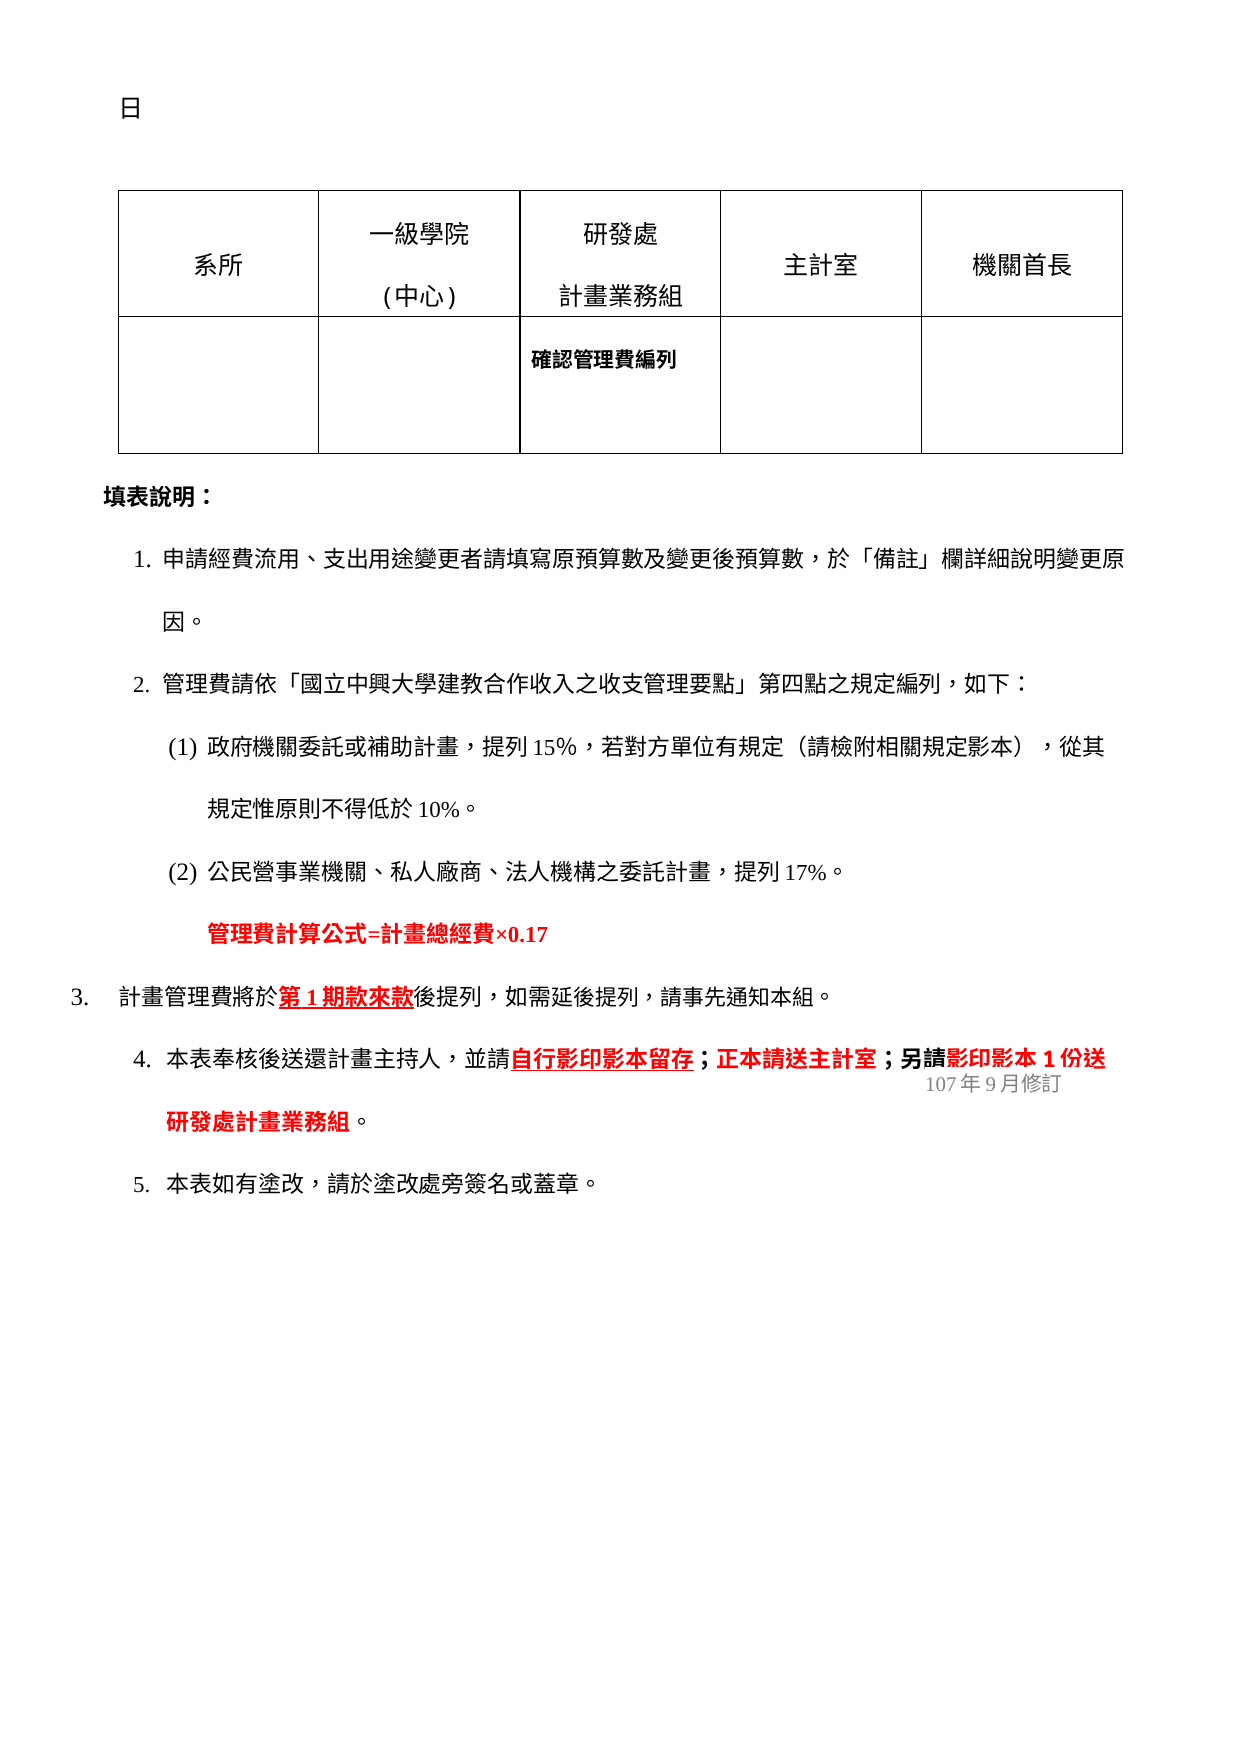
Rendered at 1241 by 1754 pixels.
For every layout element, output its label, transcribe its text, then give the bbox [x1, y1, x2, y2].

table_header 機關首長 [922, 191, 1122, 316]
table_cell [922, 317, 1122, 453]
text 填表說明： [103, 454, 1122, 516]
table_cell 確認管理費編列 [521, 317, 720, 453]
list 107年9月修訂 [925, 1067, 1094, 1098]
table_header 主計室 [721, 191, 921, 316]
table_header 一級學院 (中心) [319, 191, 519, 316]
text 管理費計算公式=計畫總經費×0.17 [207, 891, 1122, 954]
table_cell [119, 317, 318, 453]
table_header 研發處 計畫業務組 [521, 191, 720, 316]
table_cell [319, 317, 519, 453]
list 本表如有塗改，請於塗改處旁簽名或蓋章。 [133, 1141, 1122, 1204]
table_header 系所 [119, 191, 318, 316]
list 申請經費流用、支出用途變更者請填寫原預算數及變更後預算數，於「備註」欄詳細說明變更原因。 [118, 516, 1122, 641]
list 政府機關委託或補助計畫，提列15％，若對方單位有規定（請檢附相關規定影本），從其規定惟原則不得低於10%。 [168, 704, 1122, 829]
list 管理費請依「國立中興大學建教合作收入之收支管理要點」第四點之規定編列，如下： [133, 641, 1122, 704]
list 計畫管理費將於第1期款來款後提列，如需延後提列，請事先通知本組。 [70, 954, 1122, 1016]
table_cell [721, 317, 921, 453]
list 本表奉核後送還計畫主持人，並請自行影印影本留存；正本請送主計室；另請影印影本1份送研發處計畫業務組。 [133, 1016, 1122, 1141]
text 日 [118, 64, 1128, 127]
list 公民營事業機關、私人廠商、法人機構之委託計畫，提列17%。 [168, 829, 1122, 891]
